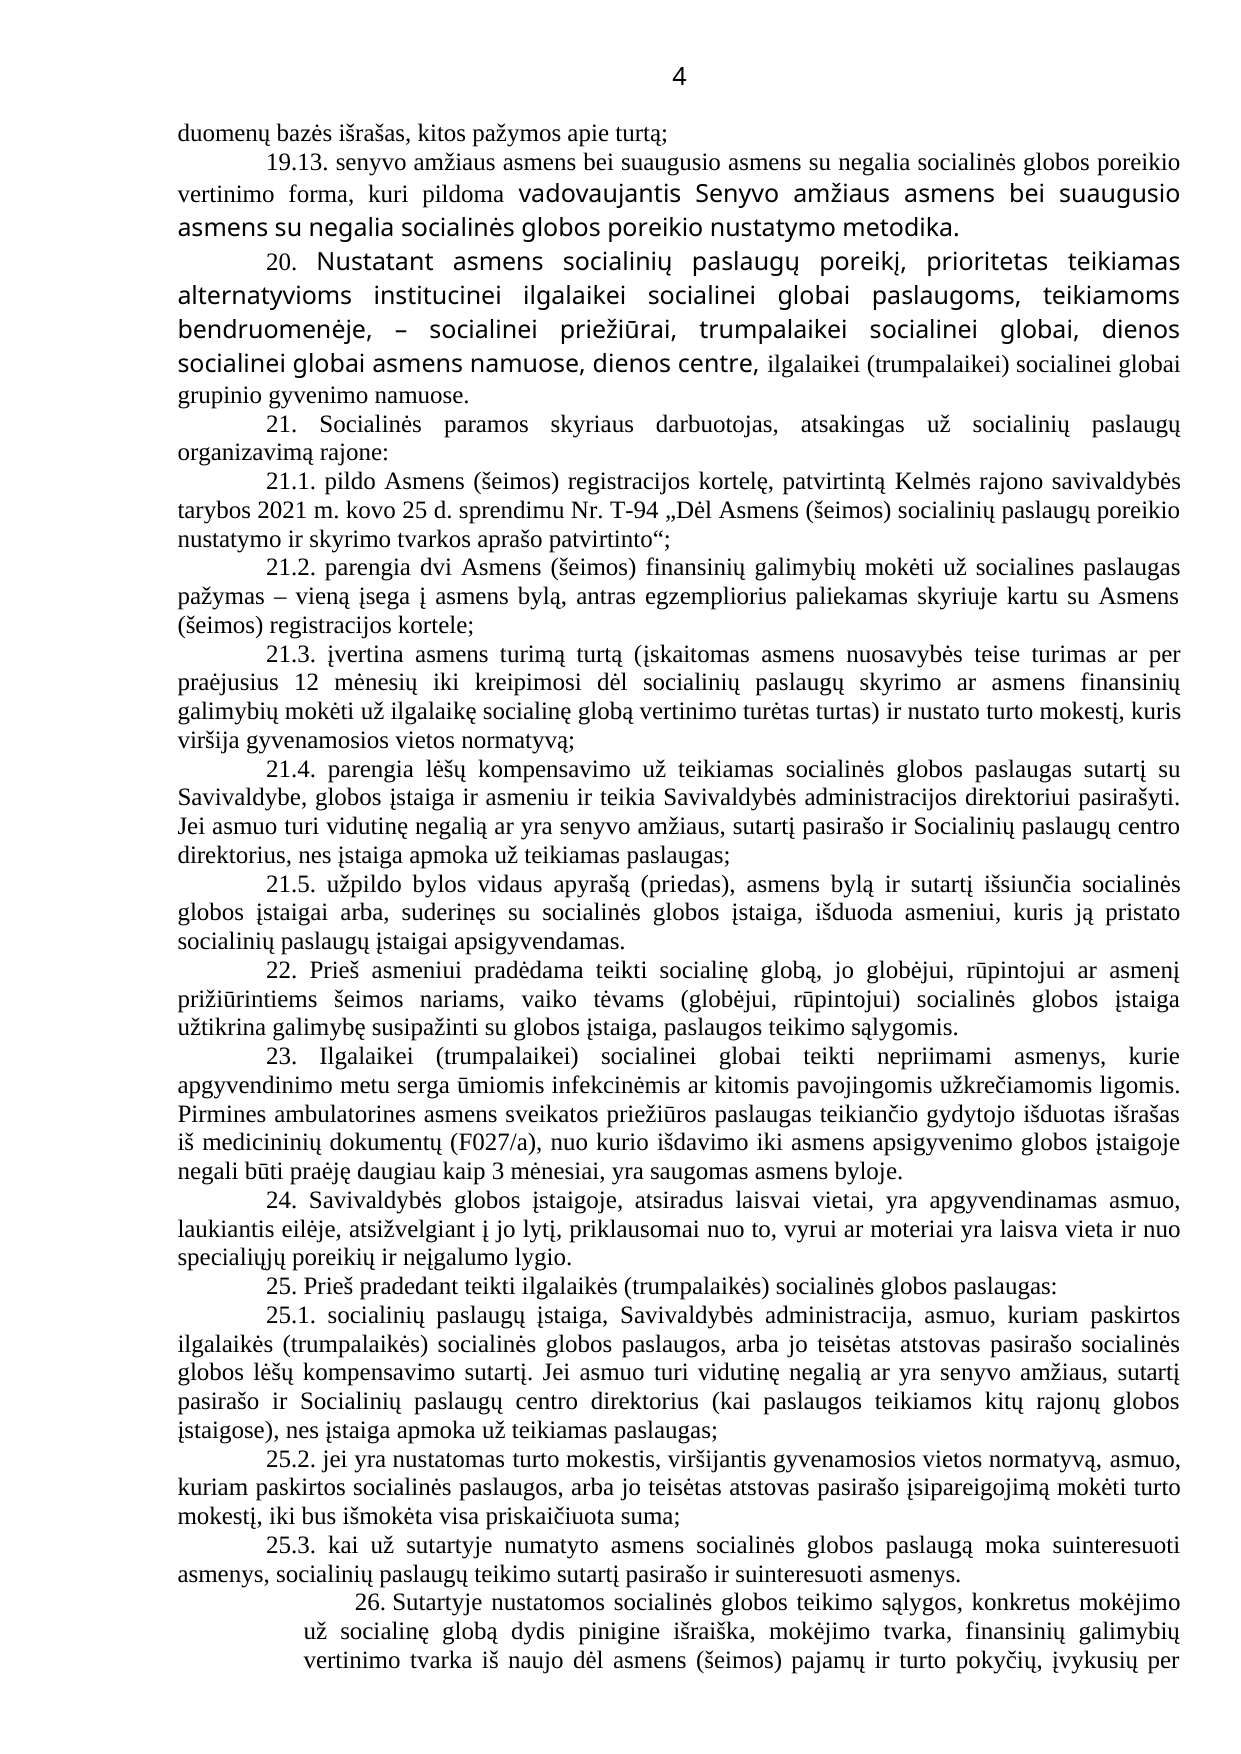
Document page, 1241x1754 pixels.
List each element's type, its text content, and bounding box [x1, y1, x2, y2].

text 21.2. parengia dvi Asmens (šeimos) finansinių galimybių mokėti už socialines paslaugas pažymas – vieną įsega į asmens bylą, antras egzempliorius paliekamas skyriuje kartu su Asmens (šeimos) registracijos kortele; [177, 552, 1181, 639]
text 21.3. įvertina asmens turimą turtą (įskaitomas asmens nuosavybės teise turimas ar per praėjusius 12 mėnesių iki kreipimosi dėl socialinių paslaugų skyrimo ar asmens finansinių galimybių mokėti už ilgalaikę socialinę globą vertinimo turėtas turtas) ir nustato turto mokestį, kuris viršija gyvenamosios vietos normatyvą; [177, 639, 1181, 754]
text 25.2. jei yra nustatomas turto mokestis, viršijantis gyvenamosios vietos normatyvą, asmuo, kuriam paskirtos socialinės paslaugos, arba jo teisėtas atstovas pasirašo įsipareigojimą mokėti turto mokestį, iki bus išmokėta visa priskaičiuota suma; [177, 1444, 1181, 1530]
list 21.4. parengia lėšų kompensavimo už teikiamas socialinės globos paslaugas sutartį su Savivaldybe, globos įstaiga ir asmeniu ir teikia Savivaldybės administracijos direktoriui pasirašyti. Jei asmuo turi vidutinę negalią ar yra senyvo amžiaus, sutartį pasirašo ir Socialinių paslaugų centro direktorius, nes įstaiga apmoka už teikiamas paslaugas; [177, 754, 1181, 869]
list 24. Savivaldybės globos įstaigoje, atsiradus laisvai vietai, yra apgyvendinamas asmuo, laukiantis eilėje, atsižvelgiant į jo lytį, priklausomai nuo to, vyrui ar moteriai yra laisva vieta ir nuo specialiųjų poreikių ir neįgalumo lygio. [177, 1185, 1181, 1271]
text 20. Nustatant asmens socialinių paslaugų poreikį, prioritetas teikiamas alternatyvioms institucinei ilgalaikei socialinei globai paslaugoms, teikiamoms bendruomenėje, – socialinei priežiūrai, trumpalaikei socialinei globai, dienos socialinei globai asmens namuose, dienos centre, ilgalaikei (trumpalaikei) socialinei globai grupinio gyvenimo namuose. [177, 244, 1181, 409]
list duomenų bazės išrašas, kitos pažymos apie turtą; [177, 118, 1181, 147]
list 19.13. senyvo amžiaus asmens bei suaugusio asmens su negalia socialinės globos poreikio vertinimo forma, kuri pildoma vadovaujantis Senyvo amžiaus asmens bei suaugusio asmens su negalia socialinės globos poreikio nustatymo metodika. [177, 147, 1181, 244]
list Sutartyje nustatomos socialinės globos teikimo sąlygos, konkretus mokėjimo už socialinę globą dydis pinigine išraiška, mokėjimo tvarka, finansinių galimybių vertinimo tvarka iš naujo dėl asmens (šeimos) pajamų ir turto pokyčių, įvykusių per [266, 1587, 1181, 1674]
text 21.1. pildo Asmens (šeimos) registracijos kortelę, patvirtintą Kelmės rajono savivaldybės tarybos 2021 m. kovo 25 d. sprendimu Nr. T-94 „Dėl Asmens (šeimos) socialinių paslaugų poreikio nustatymo ir skyrimo tvarkos aprašo patvirtinto“; [177, 466, 1181, 552]
list 25. Prieš pradedant teikti ilgalaikės (trumpalaikės) socialinės globos paslaugas: [177, 1271, 1181, 1300]
list 21.5. užpildo bylos vidaus apyrašą (priedas), asmens bylą ir sutartį išsiunčia socialinės globos įstaigai arba, suderinęs su socialinės globos įstaiga, išduoda asmeniui, kuris ją pristato socialinių paslaugų įstaigai apsigyvendamas. [177, 869, 1181, 955]
list 22. Prieš asmeniui pradėdama teikti socialinę globą, jo globėjui, rūpintojui ar asmenį prižiūrintiems šeimos nariams, vaiko tėvams (globėjui, rūpintojui) socialinės globos įstaiga užtikrina galimybę susipažinti su globos įstaiga, paslaugos teikimo sąlygomis. [177, 955, 1181, 1041]
text 25.1. socialinių paslaugų įstaiga, Savivaldybės administracija, asmuo, kuriam paskirtos ilgalaikės (trumpalaikės) socialinės globos paslaugos, arba jo teisėtas atstovas pasirašo socialinės globos lėšų kompensavimo sutartį. Jei asmuo turi vidutinę negalią ar yra senyvo amžiaus, sutartį pasirašo ir Socialinių paslaugų centro direktorius (kai paslaugos teikiamos kitų rajonų globos įstaigose), nes įstaiga apmoka už teikiamas paslaugas; [177, 1300, 1181, 1444]
list 23. Ilgalaikei (trumpalaikei) socialinei globai teikti nepriimami asmenys, kurie apgyvendinimo metu serga ūmiomis infekcinėmis ar kitomis pavojingomis užkrečiamomis ligomis. Pirmines ambulatorines asmens sveikatos priežiūros paslaugas teikiančio gydytojo išduotas išrašas iš medicininių dokumentų (F027/a), nuo kurio išdavimo iki asmens apsigyvenimo globos įstaigoje negali būti praėję daugiau kaip 3 mėnesiai, yra saugomas asmens byloje. [177, 1041, 1181, 1185]
text 21. Socialinės paramos skyriaus darbuotojas, atsakingas už socialinių paslaugų organizavimą rajone: [177, 409, 1181, 466]
text 25.3. kai už sutartyje numatyto asmens socialinės globos paslaugą moka suinteresuoti asmenys, socialinių paslaugų teikimo sutartį pasirašo ir suinteresuoti asmenys. [177, 1530, 1181, 1587]
